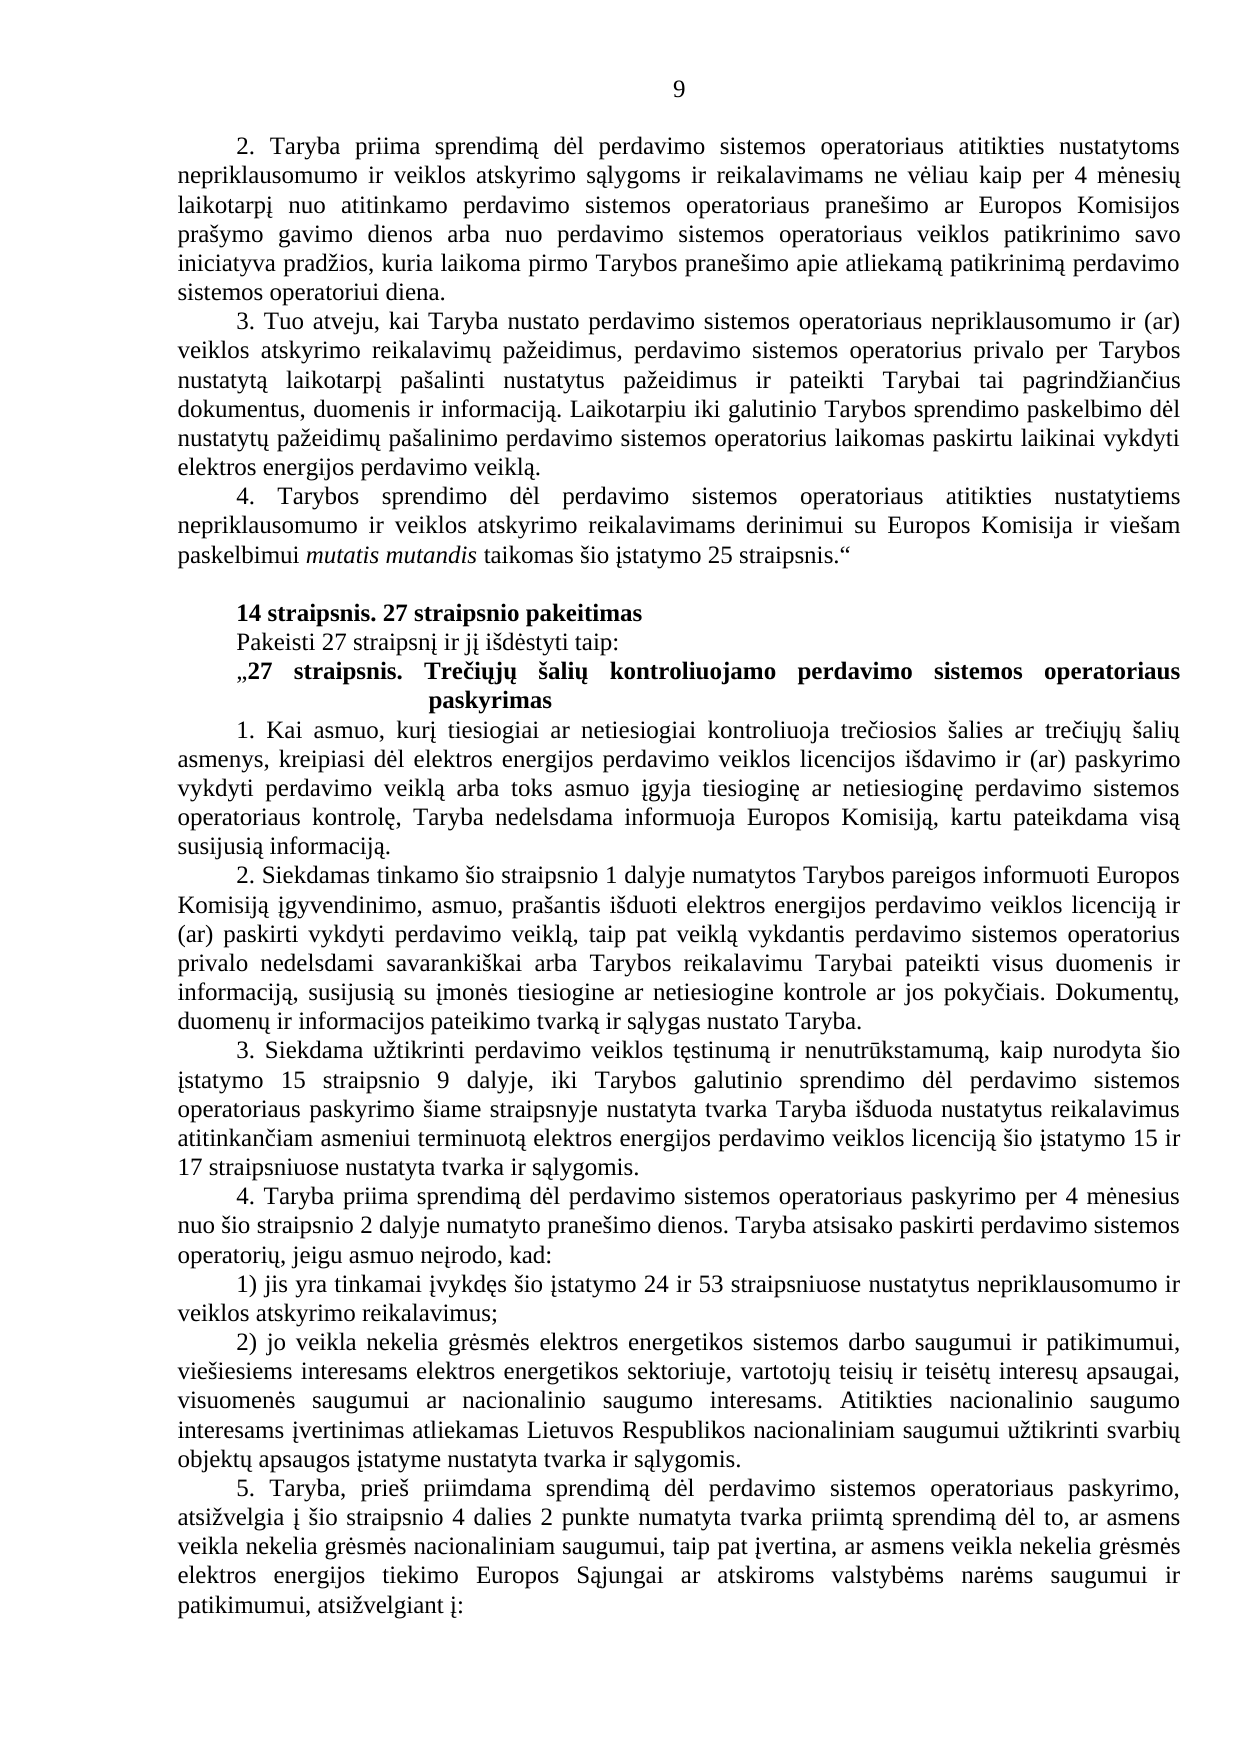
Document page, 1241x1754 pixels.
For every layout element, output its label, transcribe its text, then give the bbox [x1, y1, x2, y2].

text 5. Taryba, prieš priimdama sprendimą dėl perdavimo sistemos operatoriaus paskyrimo, atsižvelgia į šio straipsnio 4 dalies 2 punkte numatyta tvarka priimtą sprendimą dėl to, ar asmens veikla nekelia grėsmės nacionaliniam saugumui, taip pat įvertina, ar asmens veikla nekelia grėsmės elektros energijos tiekimo Europos Sąjungai ar atskiroms valstybėms narėms saugumui ir patikimumui, atsižvelgiant į: [177, 1473, 1181, 1619]
text 14 straipsnis. 27 straipsnio pakeitimas [177, 598, 1181, 627]
text 3. Tuo atveju, kai Taryba nustato perdavimo sistemos operatoriaus nepriklausomumo ir (ar) veiklos atskyrimo reikalavimų pažeidimus, perdavimo sistemos operatorius privalo per Tarybos nustatytą laikotarpį pašalinti nustatytus pažeidimus ir pateikti Tarybai tai pagrindžiančius dokumentus, duomenis ir informaciją. Laikotarpiu iki galutinio Tarybos sprendimo paskelbimo dėl nustatytų pažeidimų pašalinimo perdavimo sistemos operatorius laikomas paskirtu laikinai vykdyti elektros energijos perdavimo veiklą. [177, 306, 1181, 481]
text 4. Taryba priima sprendimą dėl perdavimo sistemos operatoriaus paskyrimo per 4 mėnesius nuo šio straipsnio 2 dalyje numatyto pranešimo dienos. Taryba atsisako paskirti perdavimo sistemos operatorių, jeigu asmuo neįrodo, kad: [177, 1181, 1181, 1269]
text „27 straipsnis. Trečiųjų šalių kontroliuojamo perdavimo sistemos operatoriaus paskyrimas [236, 656, 1181, 715]
text 1. Kai asmuo, kurį tiesiogiai ar netiesiogiai kontroliuoja trečiosios šalies ar trečiųjų šalių asmenys, kreipiasi dėl elektros energijos perdavimo veiklos licencijos išdavimo ir (ar) paskyrimo vykdyti perdavimo veiklą arba toks asmuo įgyja tiesioginę ar netiesioginę perdavimo sistemos operatoriaus kontrolę, Taryba nedelsdama informuoja Europos Komisiją, kartu pateikdama visą susijusią informaciją. [177, 715, 1181, 861]
text 1) jis yra tinkamai įvykdęs šio įstatymo 24 ir 53 straipsniuose nustatytus nepriklausomumo ir veiklos atskyrimo reikalavimus; [177, 1269, 1181, 1327]
text 2. Siekdamas tinkamo šio straipsnio 1 dalyje numatytos Tarybos pareigos informuoti Europos Komisiją įgyvendinimo, asmuo, prašantis išduoti elektros energijos perdavimo veiklos licenciją ir (ar) paskirti vykdyti perdavimo veiklą, taip pat veiklą vykdantis perdavimo sistemos operatorius privalo nedelsdami savarankiškai arba Tarybos reikalavimu Tarybai pateikti visus duomenis ir informaciją, susijusią su įmonės tiesiogine ar netiesiogine kontrole ar jos pokyčiais. Dokumentų, duomenų ir informacijos pateikimo tvarką ir sąlygas nustato Taryba. [177, 861, 1181, 1036]
text 2) jo veikla nekelia grėsmės elektros energetikos sistemos darbo saugumui ir patikimumui, viešiesiems interesams elektros energetikos sektoriuje, vartotojų teisių ir teisėtų interesų apsaugai, visuomenės saugumui ar nacionalinio saugumo interesams. Atitikties nacionalinio saugumo interesams įvertinimas atliekamas Lietuvos Respublikos nacionaliniam saugumui užtikrinti svarbių objektų apsaugos įstatyme nustatyta tvarka ir sąlygomis. [177, 1327, 1181, 1473]
text 4. Tarybos sprendimo dėl perdavimo sistemos operatoriaus atitikties nustatytiems nepriklausomumo ir veiklos atskyrimo reikalavimams derinimui su Europos Komisija ir viešam paskelbimui mutatis mutandis taikomas šio įstatymo 25 straipsnis.“ [177, 481, 1181, 569]
text 2. Taryba priima sprendimą dėl perdavimo sistemos operatoriaus atitikties nustatytoms nepriklausomumo ir veiklos atskyrimo sąlygoms ir reikalavimams ne vėliau kaip per 4 mėnesių laikotarpį nuo atitinkamo perdavimo sistemos operatoriaus pranešimo ar Europos Komisijos prašymo gavimo dienos arba nuo perdavimo sistemos operatoriaus veiklos patikrinimo savo iniciatyva pradžios, kuria laikoma pirmo Tarybos pranešimo apie atliekamą patikrinimą perdavimo sistemos operatoriui diena. [177, 131, 1181, 306]
text 3. Siekdama užtikrinti perdavimo veiklos tęstinumą ir nenutrūkstamumą, kaip nurodyta šio įstatymo 15 straipsnio 9 dalyje, iki Tarybos galutinio sprendimo dėl perdavimo sistemos operatoriaus paskyrimo šiame straipsnyje nustatyta tvarka Taryba išduoda nustatytus reikalavimus atitinkančiam asmeniui terminuotą elektros energijos perdavimo veiklos licenciją šio įstatymo 15 ir 17 straipsniuose nustatyta tvarka ir sąlygomis. [177, 1036, 1181, 1181]
text Pakeisti 27 straipsnį ir jį išdėstyti taip: [177, 627, 1181, 656]
